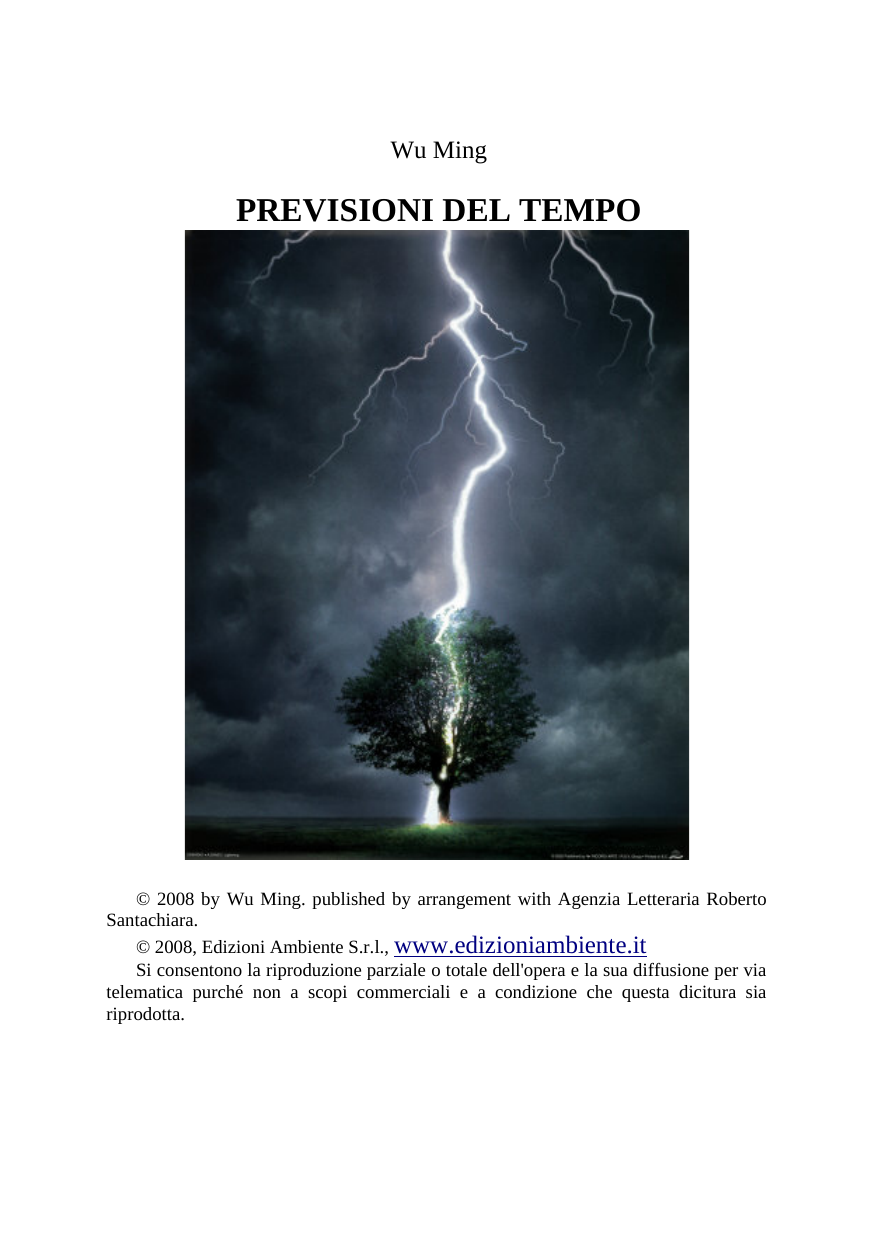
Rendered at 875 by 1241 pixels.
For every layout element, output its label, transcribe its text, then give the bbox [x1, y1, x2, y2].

picture [184, 230, 690, 860]
text Wu Ming [120, 135, 757, 164]
text PREVISIONI DEL TEMPO [120, 190, 757, 228]
text © 2008, Edizioni Ambiente S.r.l., www.edizioniambiente.it [106, 931, 768, 959]
text Si consentono la riproduzione parziale o totale dell'opera e la sua diffusione per via telematica purché non a scopi commerciali e a condizione che questa dicitura sia riprodotta. [106, 959, 768, 1024]
text © 2008 by Wu Ming. published by arrangement with Agenzia Letteraria Roberto Santachiara. [106, 887, 768, 931]
